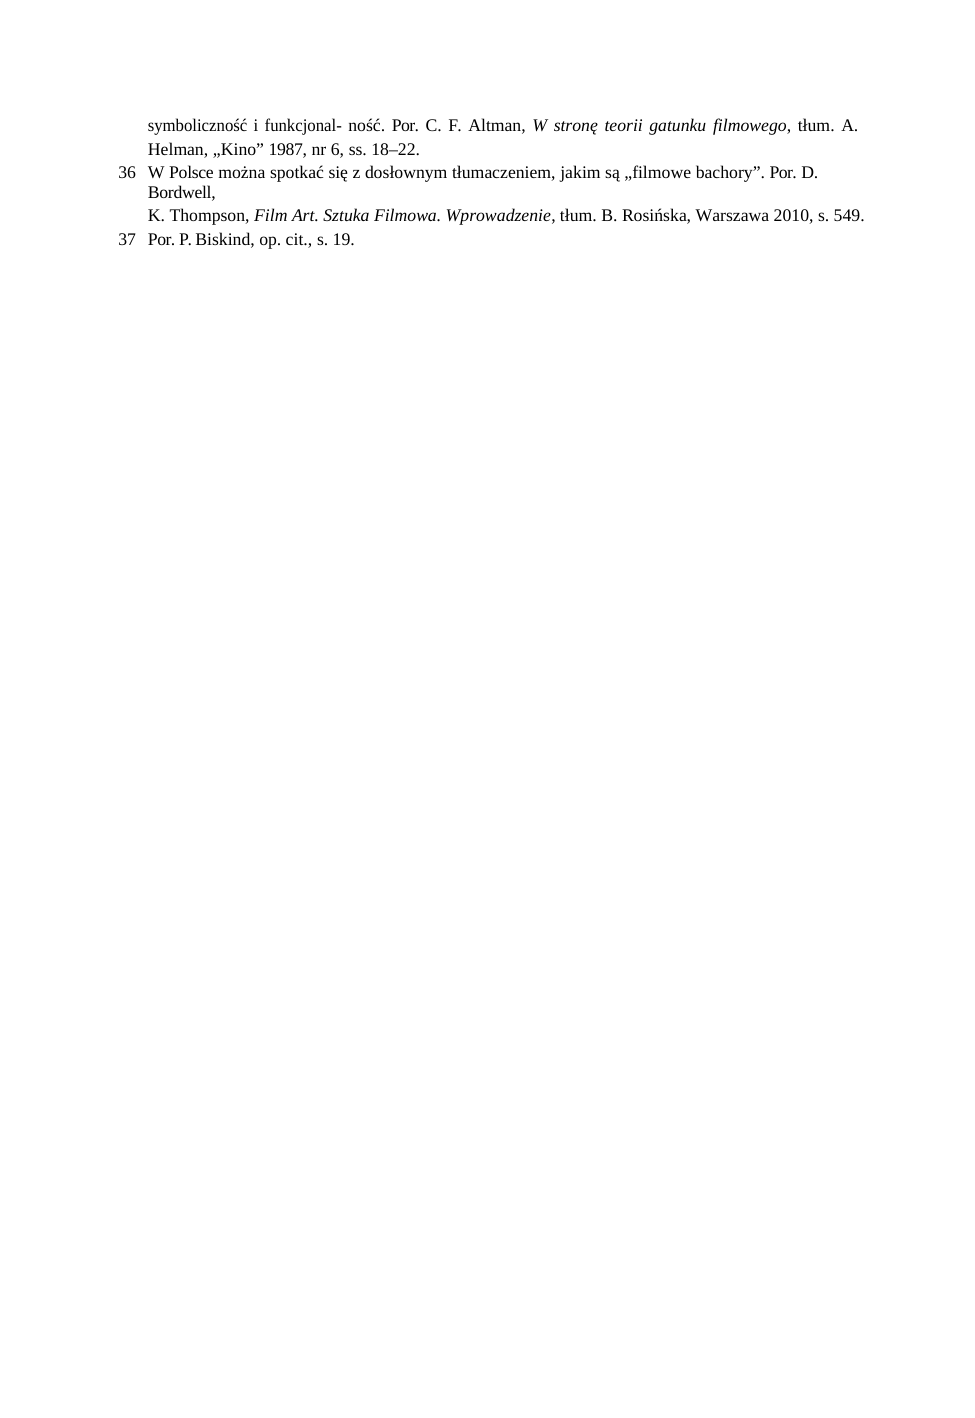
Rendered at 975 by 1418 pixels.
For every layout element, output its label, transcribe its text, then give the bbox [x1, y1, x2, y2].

list Por. P. Biskind, op. cit., s. 19. [118, 229, 871, 249]
list W Polsce można spotkać się z dosłownym tłumaczeniem, jakim są „filmowe bachory”. Por. D. Bordwell, [118, 162, 871, 202]
text K. Thompson, Film Art. Sztuka Filmowa. Wprowadzenie, tłum. B. Rosińska, Warszawa 2010, s. 549. [148, 205, 871, 225]
list symboliczność i funkcjonal- ność. Por. C. F. Altman, W stronę teorii gatunku filmowego, tłum. A. Helman, „Kino” 1987, nr 6, ss. 18‒22. [118, 114, 858, 159]
